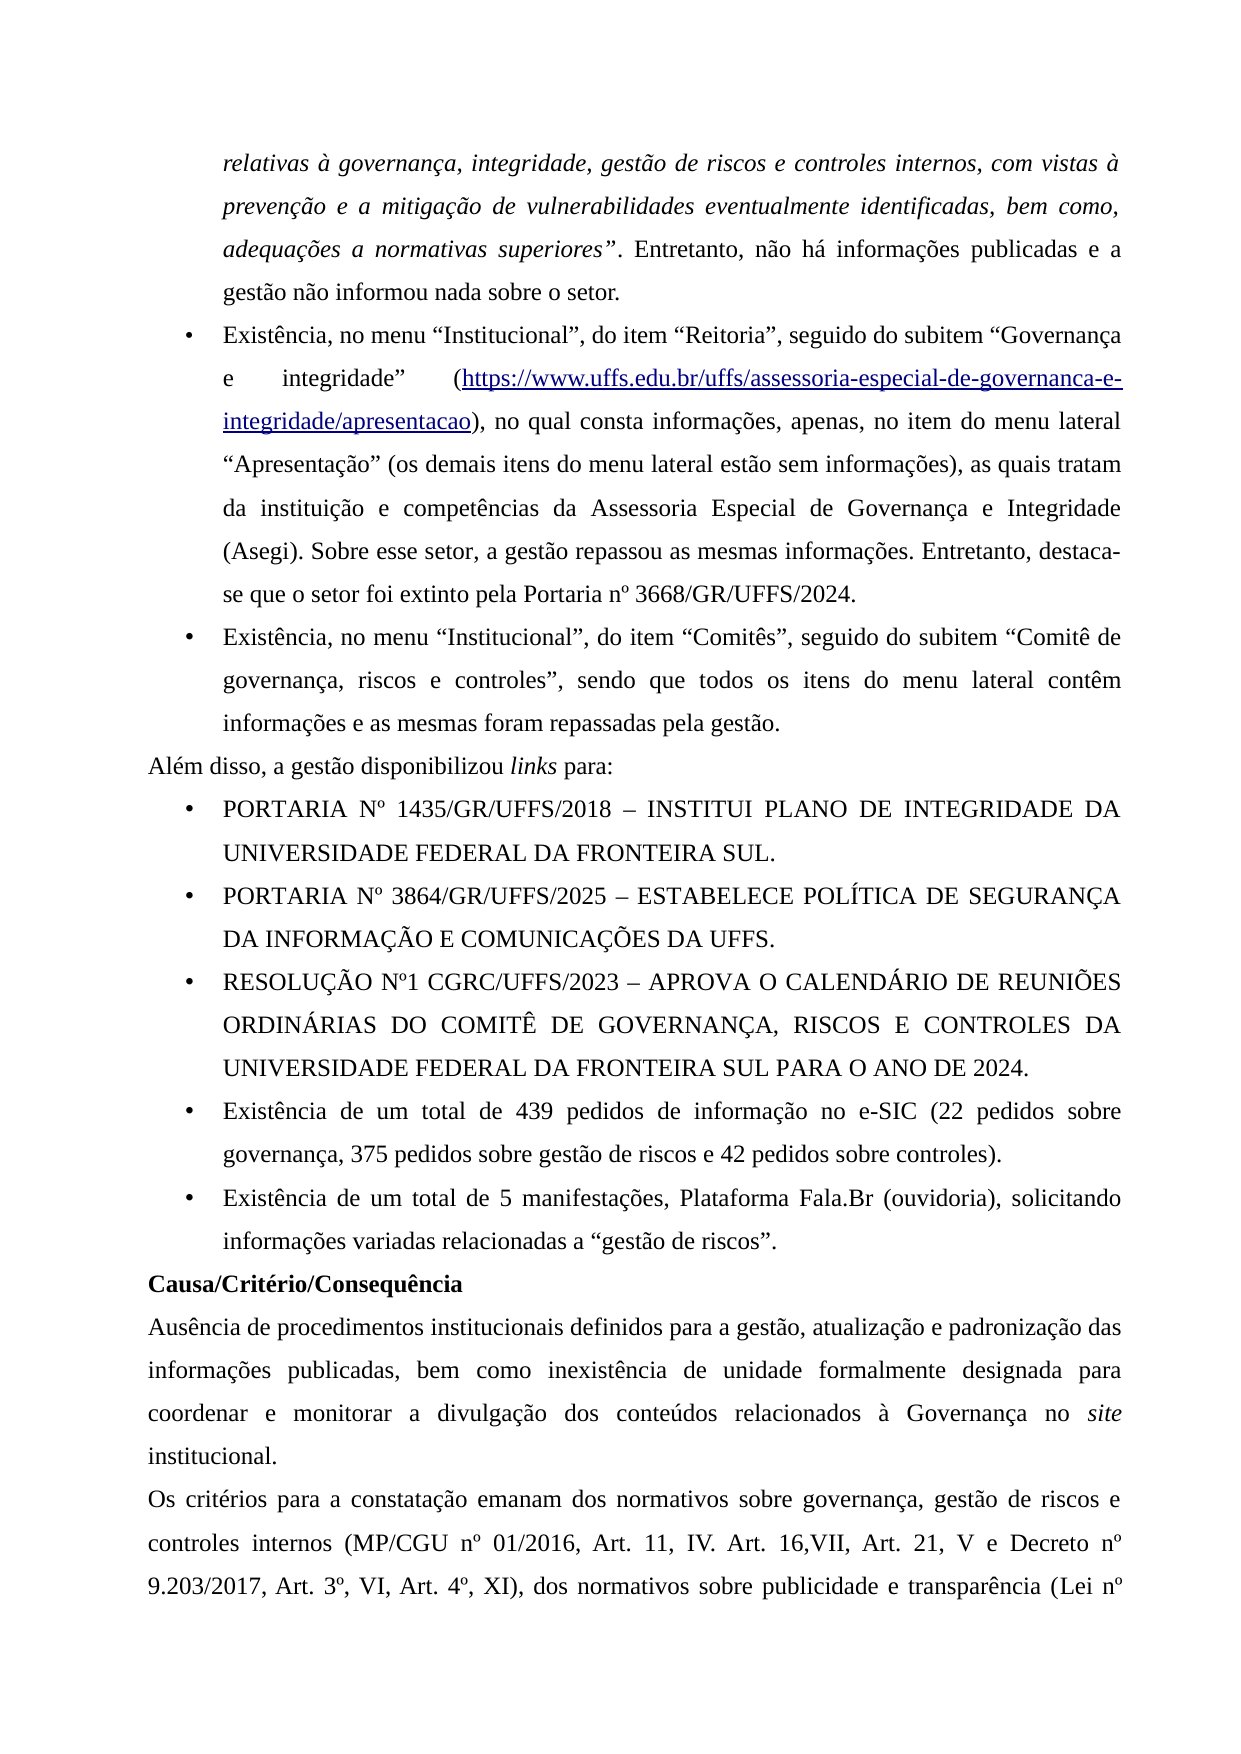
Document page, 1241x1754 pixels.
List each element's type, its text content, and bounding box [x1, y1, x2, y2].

list Existência, no menu “Institucional”, do item “Reitoria”, seguido do subitem “Governança e integridade” (https://www.uffs.edu.br/uffs/assessoria-especial-de-governanca-e-integridade/apresentacao), no qual consta informações, apenas, no item do menu lateral “Apresentação” (os demais itens do menu lateral estão sem informações), as quais tratam da instituição e competências da Assessoria Especial de Governança e Integridade (Asegi). Sobre esse setor, a gestão repassou as mesmas informações. Entretanto, destaca-se que o setor foi extinto pela Portaria nº 3668/GR/UFFS/2024. [185, 320, 1122, 608]
list Existência, no menu “Institucional”, do item “Comitês”, seguido do subitem “Comitê de governança, riscos e controles”, sendo que todos os itens do menu lateral contêm informações e as mesmas foram repassadas pela gestão. [185, 622, 1122, 737]
list RESOLUÇÃO Nº1 CGRC/UFFS/2023 – APROVA O CALENDÁRIO DE REUNIÕES ORDINÁRIAS DO COMITÊ DE GOVERNANÇA, RISCOS E CONTROLES DA UNIVERSIDADE FEDERAL DA FRONTEIRA SUL PARA O ANO DE 2024. [185, 967, 1122, 1082]
text Além disso, a gestão disponibilizou links para: [148, 751, 1122, 780]
list Existência de um total de 439 pedidos de informação no e-SIC (22 pedidos sobre governança, 375 pedidos sobre gestão de riscos e 42 pedidos sobre controles). [185, 1096, 1122, 1168]
text Os critérios para a constatação emanam dos normativos sobre governança, gestão de riscos e controles internos (MP/CGU nº 01/2016, Art. 11, IV. Art. 16,VII, Art. 21, V e Decreto nº 9.203/2017, Art. 3º, VI, Art. 4º, XI), dos normativos sobre publicidade e transparência (Lei nº [148, 1484, 1122, 1599]
list relativas à governança, integridade, gestão de riscos e controles internos, com vistas à prevenção e a mitigação de vulnerabilidades eventualmente identificadas, bem como, adequações a normativas superiores”. Entretanto, não há informações publicadas e a gestão não informou nada sobre o setor. [185, 148, 1122, 306]
list PORTARIA Nº 1435/GR/UFFS/2018 – INSTITUI PLANO DE INTEGRIDADE DA UNIVERSIDADE FEDERAL DA FRONTEIRA SUL. [185, 794, 1122, 866]
list Existência de um total de 5 manifestações, Plataforma Fala.Br (ouvidoria), solicitando informações variadas relacionadas a “gestão de riscos”. [185, 1183, 1122, 1254]
text Ausência de procedimentos institucionais definidos para a gestão, atualização e padronização das informações publicadas, bem como inexistência de unidade formalmente designada para coordenar e monitorar a divulgação dos conteúdos relacionados à Governança no site institucional. [148, 1312, 1122, 1470]
list PORTARIA Nº 3864/GR/UFFS/2025 – ESTABELECE POLÍTICA DE SEGURANÇA DA INFORMAÇÃO E COMUNICAÇÕES DA UFFS. [185, 881, 1122, 953]
text Causa/Critério/Consequência [148, 1269, 1122, 1298]
